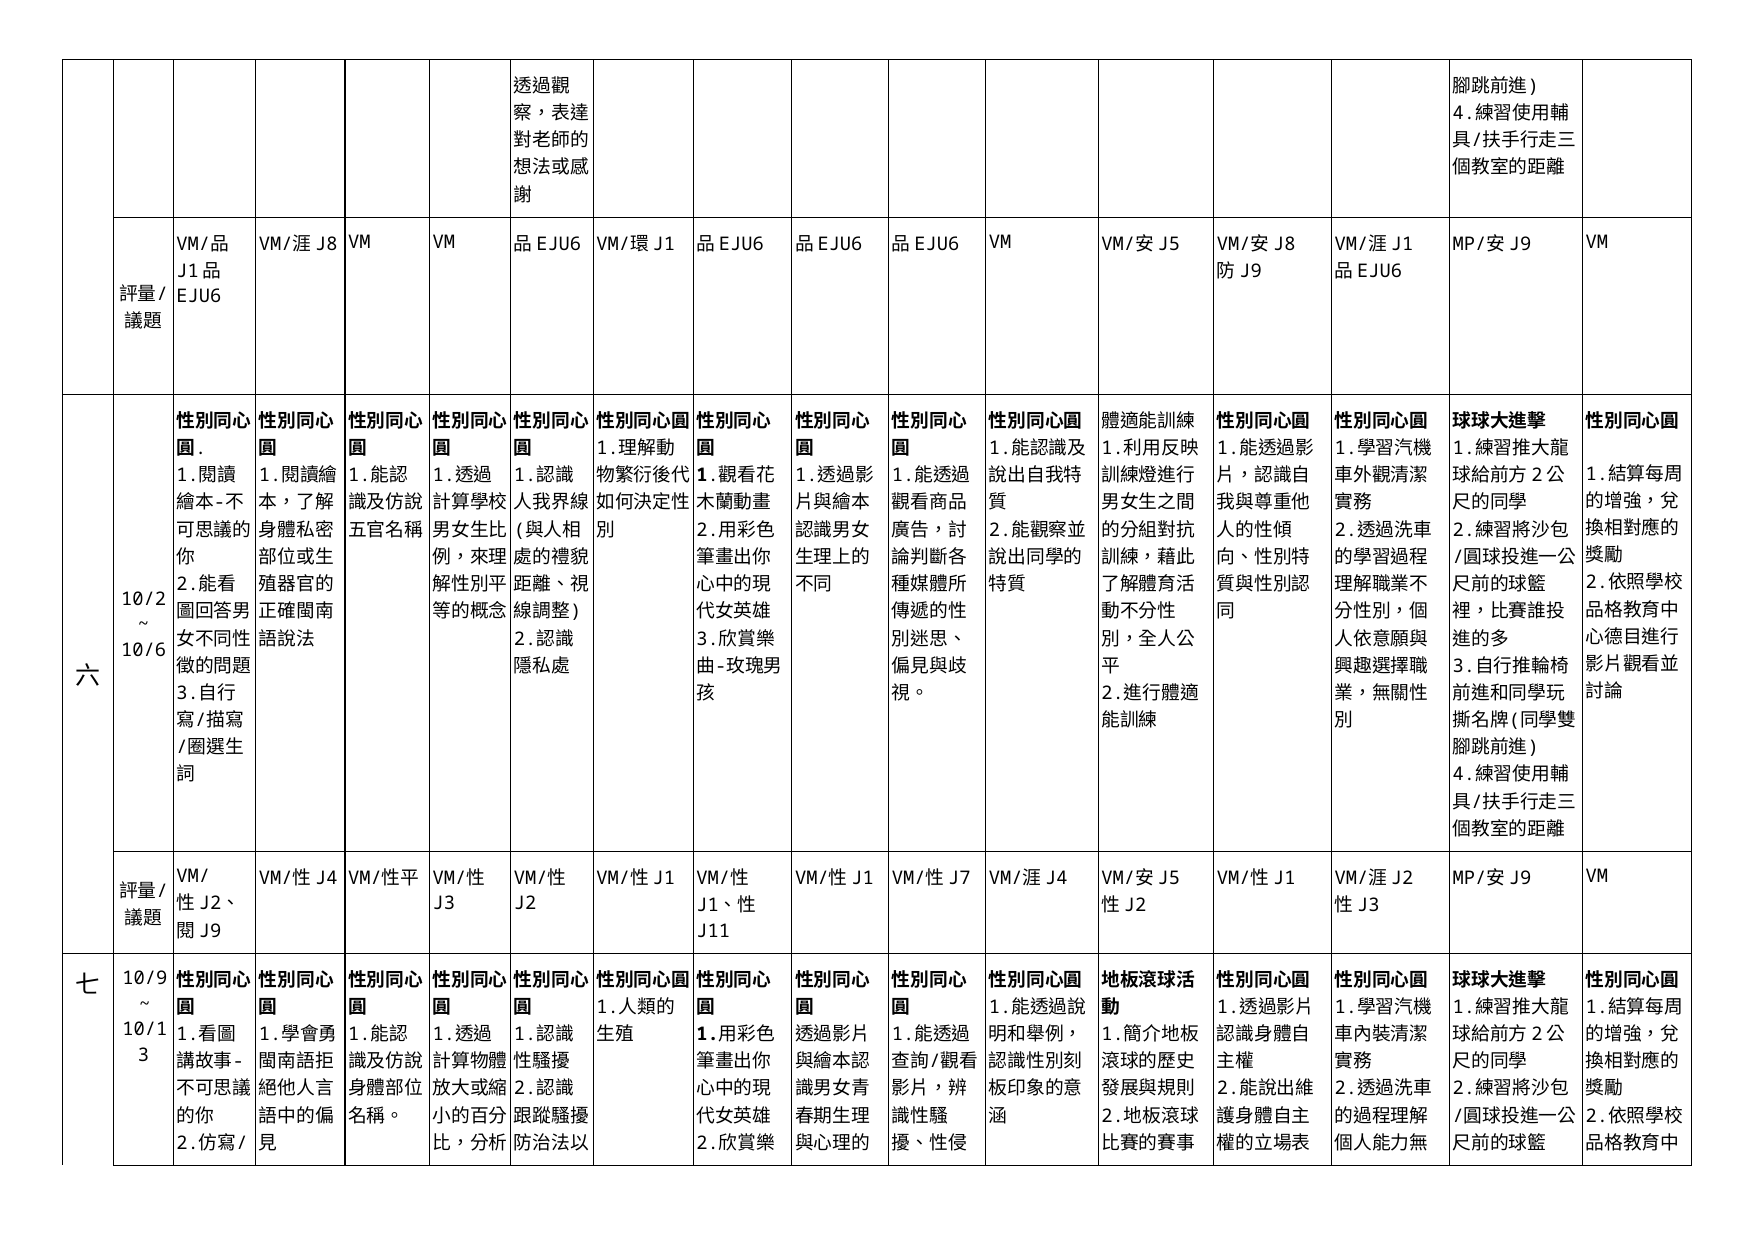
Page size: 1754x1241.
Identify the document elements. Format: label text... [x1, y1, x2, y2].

table_cell VM/環J1 [594, 218, 693, 394]
table_cell VM/性J1 [792, 852, 888, 953]
table_cell VM/性J3 [430, 852, 510, 953]
table_cell 性別同心圓 1.認識人我界線 (與人相處的禮貌距離、視線調整) 2.認識隱私處 [511, 395, 593, 851]
table_cell 性別同心圓 1.學習汽機車內裝清潔實務 2.透過洗車的過程理解個人能力無 [1332, 954, 1449, 1165]
table_cell 10/9 ~ 10/13 [114, 954, 173, 1165]
table_cell 性別同心圓 1.閱讀繪本，了解身體私密部位或生殖器官的正確閩南語說法 [256, 395, 344, 851]
table_cell 地板滾球活動 1.簡介地板滾球的歷史發展與規則 2.地板滾球比賽的賽事 [1099, 954, 1213, 1165]
table_cell 球球大進擊 1.練習推大龍球給前方2公尺的同學 2.練習將沙包/圓球投進一公尺前的球籃裡，比賽誰投進的多 3.自行推輪椅前進和同學玩撕名牌(同學雙腳跳前進) 4.練習使用輔具/扶手行走三個教室的距離 [1450, 395, 1582, 851]
table_cell VM/涯J4 [986, 852, 1098, 953]
table_cell 性別同心圓 1.能透過觀看商品廣告，討論判斷各種媒體所傳遞的性別迷思、偏見與歧視。 [889, 395, 985, 851]
table_cell VM/性J1、性J11 [694, 852, 791, 953]
table_cell 評量/議題 [114, 218, 173, 394]
table_cell 性別同心圓 透過影片與繪本認識男女青春期生理與心理的 [792, 954, 888, 1165]
table_cell 腳跳前進) 4.練習使用輔具/扶手行走三個教室的距離 [1450, 60, 1582, 217]
table_cell 性別同心圓 1.能透過說明和舉例，認識性別刻板印象的意涵 [986, 954, 1098, 1165]
table_cell MP/安J9 [1450, 218, 1582, 394]
table_cell 10/2 ~ 10/6 [114, 395, 173, 851]
table_cell [1214, 60, 1331, 217]
table_cell VM/性平 [346, 852, 429, 953]
table_cell VM/性J1 [594, 852, 693, 953]
table_cell 性別同心圓 1.學會勇閩南語拒絕他人言語中的偏見 [256, 954, 344, 1165]
table_cell [792, 60, 888, 217]
table_cell 性別同心圓 1.結算每周的增強，兌換相對應的獎勵 2.依照學校品格教育中心德目進行影片觀看並討論 [1583, 395, 1691, 851]
table_cell 性別同心圓 1.透過計算物體放大或縮小的百分比，分析 [430, 954, 510, 1165]
table_cell [986, 60, 1098, 217]
table_cell 品EJU6 [694, 218, 791, 394]
table_cell 性別同心圓 1.理解動物繁衍後代如何決定性別 [594, 395, 693, 851]
table_cell 性別同心圓 1.能認識及仿說身體部位名稱。 [346, 954, 429, 1165]
table_cell [63, 60, 113, 394]
table_cell [114, 60, 173, 217]
table_cell 透過觀察，表達對老師的想法或感謝 [511, 60, 593, 217]
table_cell [1099, 60, 1213, 217]
table_cell [346, 60, 429, 217]
table_cell 性別同心圓 1.用彩色筆畫出你心中的現代女英雄 2.欣賞樂 [694, 954, 791, 1165]
table_cell [1583, 60, 1691, 217]
table_cell 六 [63, 395, 113, 953]
table_cell [694, 60, 791, 217]
table_cell VM [430, 218, 510, 394]
table_cell [594, 60, 693, 217]
table_cell VM/涯J1 品EJU6 [1332, 218, 1449, 394]
table_cell VM/性J7 [889, 852, 985, 953]
table_cell VM [986, 218, 1098, 394]
table_cell 性別同心圓 1.學習汽機車外觀清潔實務 2.透過洗車的學習過程理解職業不分性別，個人依意願與興趣選擇職業，無關性別 [1332, 395, 1449, 851]
table_cell VM [346, 218, 429, 394]
table_cell 性別同心圓 1.觀看花木蘭動畫 2.用彩色筆畫出你心中的現代女英雄 3.欣賞樂曲-玫瑰男孩 [694, 395, 791, 851]
table_cell VM/性J2 [511, 852, 593, 953]
table_cell 品EJU6 [792, 218, 888, 394]
table_cell VM/安J5 [1099, 218, 1213, 394]
table_cell 性別同心圓 1.認識性騷擾 2.認識跟蹤騷擾防治法以 [511, 954, 593, 1165]
table_cell VM/性J4 [256, 852, 344, 953]
table_cell 性別同心圓 1.透過影片認識身體自主權 2.能說出維護身體自主權的立場表 [1214, 954, 1331, 1165]
table_cell VM/安J5 性J2 [1099, 852, 1213, 953]
table_cell 品EJU6 [511, 218, 593, 394]
table_cell [430, 60, 510, 217]
table_cell 性別同心圓 1.能透過影片，認識自我與尊重他人的性傾向、性別特質與性別認同 [1214, 395, 1331, 851]
table_cell VM/ 性J2、閱J9 [174, 852, 255, 953]
table_cell 七 [63, 954, 113, 1165]
table_cell 球球大進擊 1.練習推大龍球給前方2公尺的同學 2.練習將沙包/圓球投進一公尺前的球籃 [1450, 954, 1582, 1165]
table_cell [889, 60, 985, 217]
table_cell 性別同心圓 1.能認識及仿說五官名稱 [346, 395, 429, 851]
table_cell [1332, 60, 1449, 217]
table_cell 性別同心圓 1.人類的生殖 [594, 954, 693, 1165]
table_cell [256, 60, 344, 217]
table_cell 性別同心圓. 1.閱讀繪本-不可思議的你 2.能看圖回答男女不同性徵的問題 3.自行寫/描寫/圈選生詞 [174, 395, 255, 851]
table_cell VM/品J1品EJU6 [174, 218, 255, 394]
table_cell 性別同心圓 1.結算每周的增強，兌換相對應的獎勵 2.依照學校品格教育中 [1583, 954, 1691, 1165]
table_cell VM/性J1 [1214, 852, 1331, 953]
table_cell VM/涯J8 [256, 218, 344, 394]
table_cell VM/安J8 防J9 [1214, 218, 1331, 394]
table_cell 品EJU6 [889, 218, 985, 394]
table_cell VM [1583, 218, 1691, 394]
table_cell MP/安J9 [1450, 852, 1582, 953]
table_cell VM/涯J2 性J3 [1332, 852, 1449, 953]
table_cell [174, 60, 255, 217]
table_cell VM [1583, 852, 1691, 953]
table_cell 性別同心圓 1.看圖講故事-不可思議的你 2.仿寫/ [174, 954, 255, 1165]
table_cell 性別同心圓 1.能透過查詢/觀看影片，辨識性騷擾、性侵 [889, 954, 985, 1165]
table_cell 性別同心圓 1.能認識及說出自我特質 2.能觀察並說出同學的特質 [986, 395, 1098, 851]
table_cell 評量/議題 [114, 852, 173, 953]
table_cell 性別同心圓 1.透過影片與繪本認識男女生理上的不同 [792, 395, 888, 851]
table_cell 性別同心圓 1.透過計算學校男女生比例，來理解性別平等的概念 [430, 395, 510, 851]
table_cell 體適能訓練 1.利用反映訓練燈進行男女生之間的分組對抗訓練，藉此了解體育活動不分性別，全人公平 2.進行體適能訓練 [1099, 395, 1213, 851]
